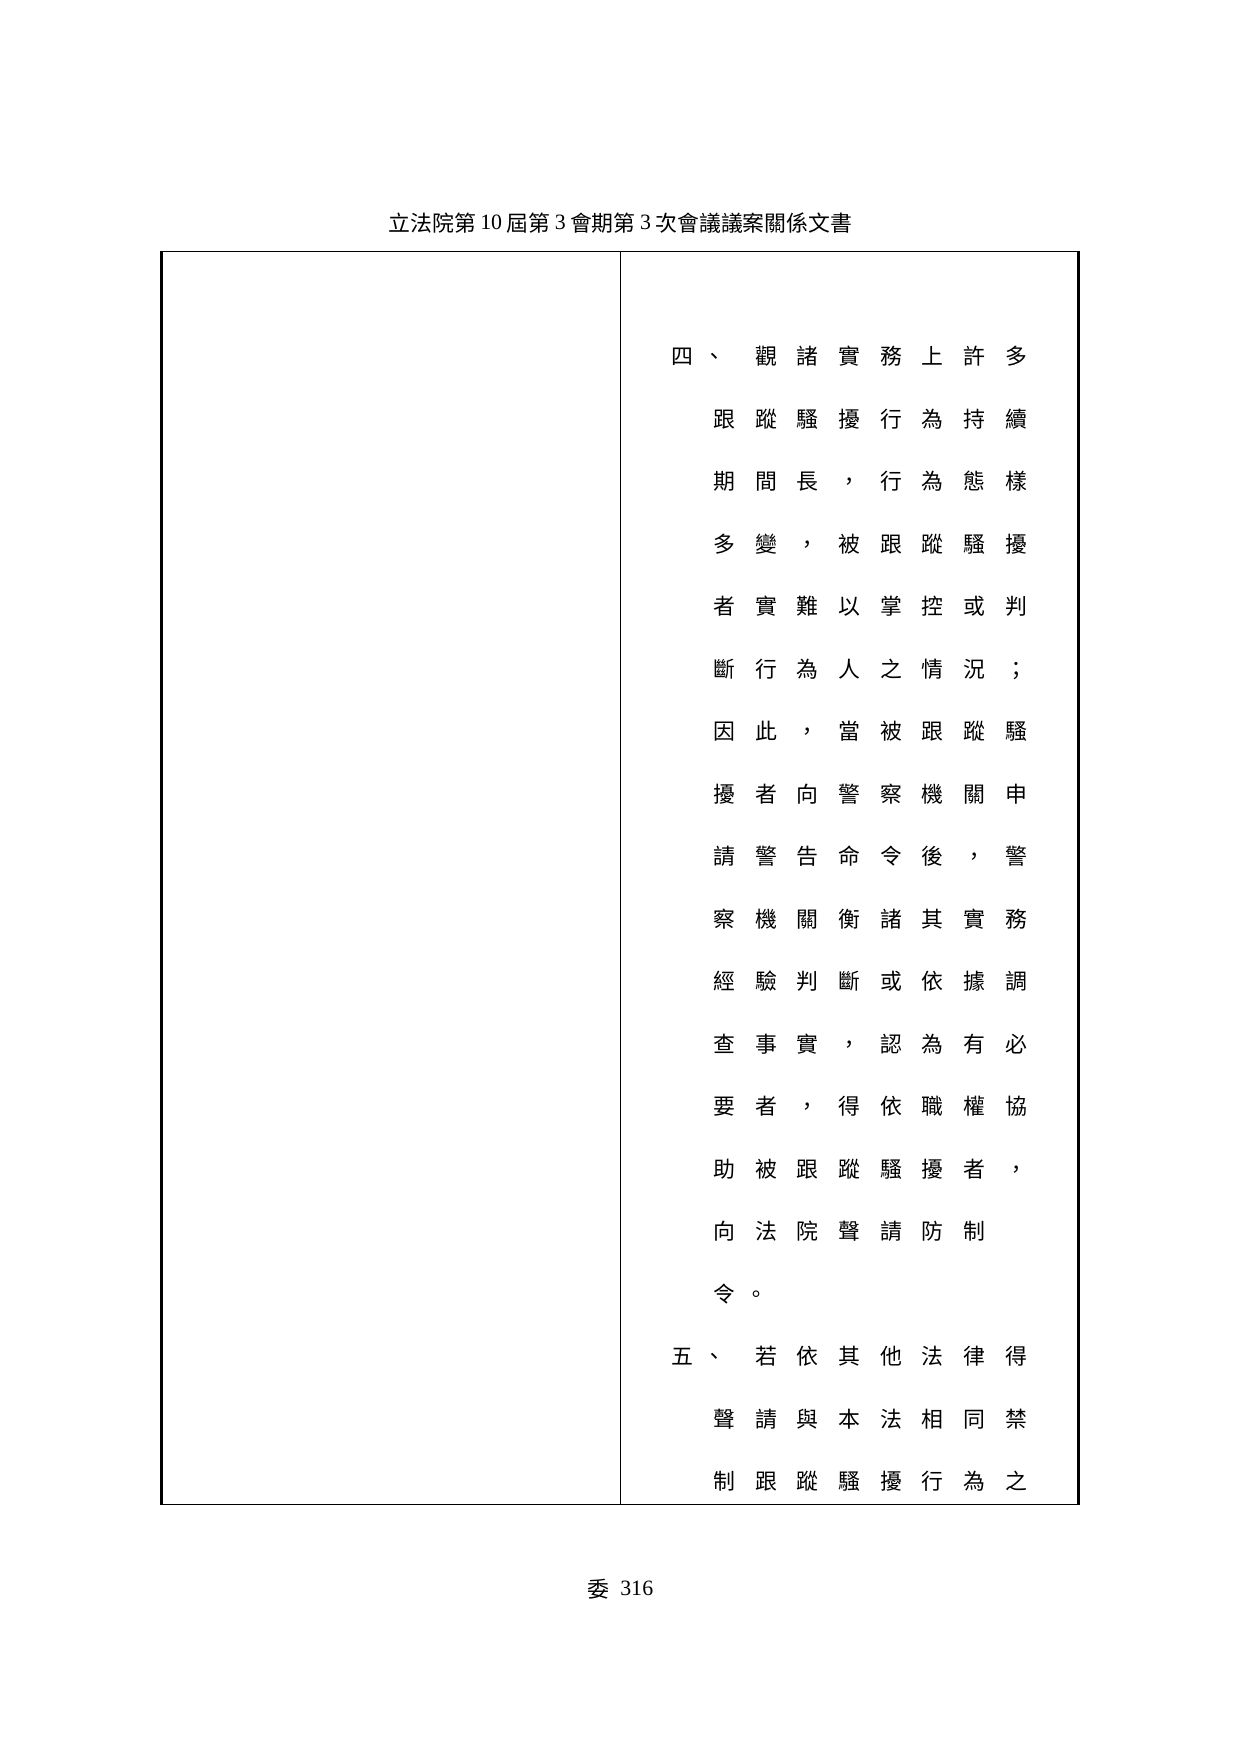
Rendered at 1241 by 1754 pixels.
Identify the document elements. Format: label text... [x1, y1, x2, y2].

table_cell 四、觀諸實務上許多跟蹤騷擾行為持續期間長，行為態樣多變，被跟蹤騷擾者實難以掌控或判斷行為人之情況；因此，當被跟蹤騷擾者向警察機關申請警告命令後，警察機關衡諸其實務經驗判斷或依據調查事實，認為有必要者，得依職權協助被跟蹤騷擾者，向法院聲請防制令。 五、若依其他法律得聲請與本法相同禁制跟蹤騷擾行為之 [621, 252, 1077, 1504]
table_cell [163, 252, 620, 1504]
